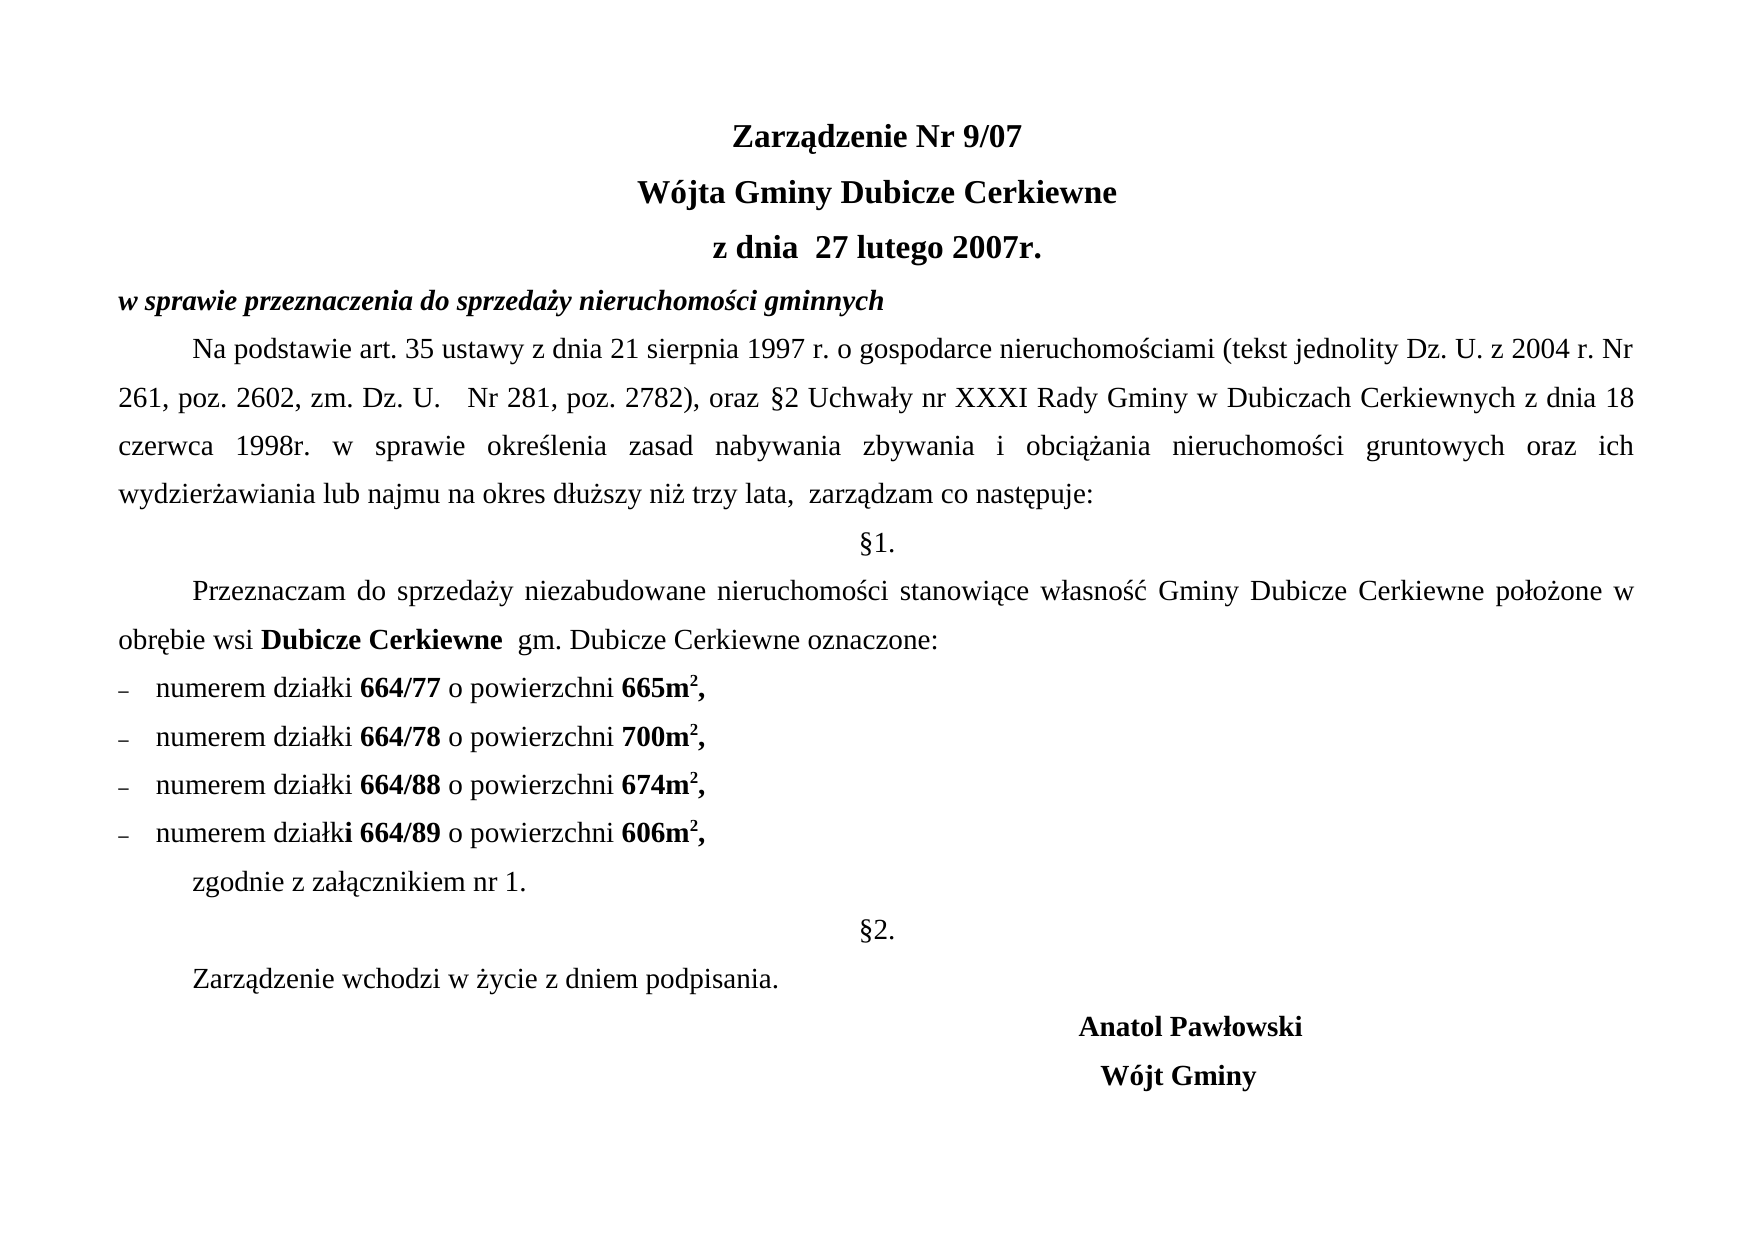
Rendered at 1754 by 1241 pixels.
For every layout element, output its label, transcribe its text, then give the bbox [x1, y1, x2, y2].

list numerem działki 664/88 o powierzchni 674m2, [118, 768, 1636, 801]
text §1. [118, 526, 1636, 558]
text Zarządzenie Nr 9/07 [118, 118, 1636, 155]
list numerem działki 664/89 o powierzchni 606m2, [118, 817, 1636, 849]
text Wójta Gminy Dubicze Cerkiewne [118, 173, 1636, 210]
list numerem działki 664/78 o powierzchni 700m2, [118, 720, 1636, 752]
text zgodnie z załącznikiem nr 1. [118, 865, 1636, 898]
text z dnia 27 lutego 2007r. [118, 229, 1636, 266]
text Przeznaczam do sprzedaży niezabudowane nieruchomości stanowiące własność Gminy Dubicze Cerkiewne położone w obrębie wsi Dubicze Cerkiewne gm. Dubicze Cerkiewne oznaczone: [118, 575, 1636, 655]
text Zarządzenie wchodzi w życie z dniem podpisania. [118, 962, 1636, 994]
text Na podstawie art. 35 ustawy z dnia 21 sierpnia 1997 r. o gospodarce nieruchomościami (tekst jednolity Dz. U. z 2004 r. Nr 261, poz. 2602, zm. Dz. U. Nr 281, poz. 2782), oraz §2 Uchwały nr XXXI Rady Gminy w Dubiczach Cerkiewnych z dnia 18 czerwca 1998r. w sprawie określenia zasad nabywania zbywania i obciążania nieruchomości gruntowych oraz ich wydzierżawiania lub najmu na okres dłuższy niż trzy lata, zarządzam co następuje: [118, 332, 1636, 510]
text §2. [118, 914, 1636, 946]
text w sprawie przeznaczenia do sprzedaży nieruchomości gminnych [118, 284, 1636, 316]
list numerem działki 664/77 o powierzchni 665m2, [118, 672, 1636, 704]
text Anatol Pawłowski [118, 1011, 1636, 1043]
text Wójt Gminy [118, 1059, 1636, 1091]
